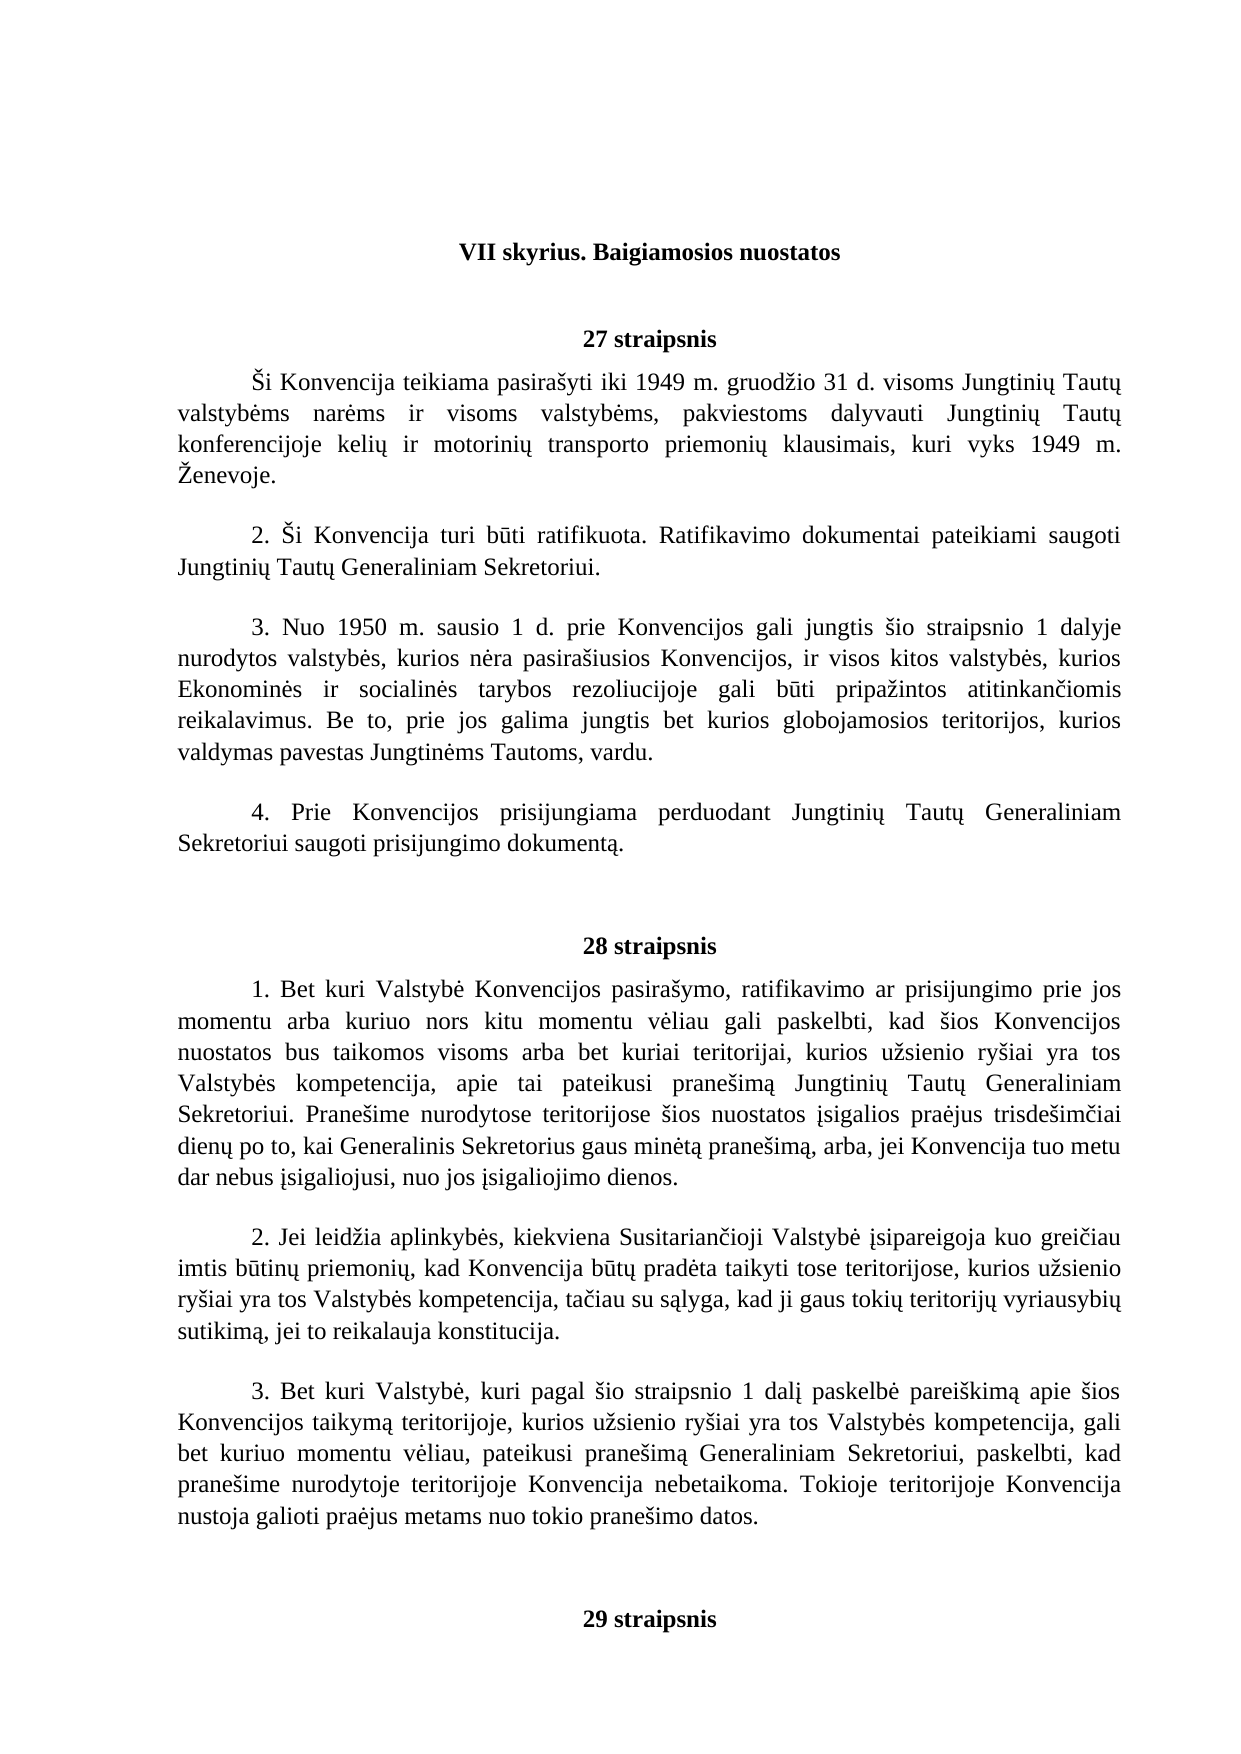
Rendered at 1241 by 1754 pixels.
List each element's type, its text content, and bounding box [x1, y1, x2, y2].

text 29 straipsnis [177, 1602, 1122, 1633]
text 3. Nuo 1950 m. sausio 1 d. prie Konvencijos gali jungtis šio straipsnio 1 dalyje nurodytos valstybės, kurios nėra pasirašiusios Konvencijos, ir visos kitos valstybės, kurios Ekonominės ir socialinės tarybos rezoliucijoje gali būti pripažintos atitinkančiomis reikalavimus. Be to, prie jos galima jungtis bet kurios globojamosios teritorijos, kurios valdymas pavestas Jungtinėms Tautoms, vardu. [177, 609, 1122, 766]
text 2. Jei leidžia aplinkybės, kiekviena Susitariančioji Valstybė įsipareigoja kuo greičiau imtis būtinų priemonių, kad Konvencija būtų pradėta taikyti tose teritorijose, kurios užsienio ryšiai yra tos Valstybės kompetencija, tačiau su sąlyga, kad ji gaus tokių teritorijų vyriausybių sutikimą, jei to reikalauja konstitucija. [177, 1219, 1122, 1344]
text 27 straipsnis [177, 321, 1122, 352]
text Ši Konvencija teikiama pasirašyti iki 1949 m. gruodžio 31 d. visoms Jungtinių Tautų valstybėms narėms ir visoms valstybėms, pakviestoms dalyvauti Jungtinių Tautų konferencijoje kelių ir motorinių transporto priemonių klausimais, kuri vyks 1949 m. Ženevoje. [177, 364, 1122, 489]
text 28 straipsnis [177, 929, 1122, 960]
text 4. Prie Konvencijos prisijungiama perduodant Jungtinių Tautų Generaliniam Sekretoriui saugoti prisijungimo dokumentą. [177, 794, 1122, 857]
text 2. Ši Konvencija turi būti ratifikuota. Ratifikavimo dokumentai pateikiami saugoti Jungtinių Tautų Generaliniam Sekretoriui. [177, 518, 1122, 581]
text 3. Bet kuri Valstybė, kuri pagal šio straipsnio 1 dalį paskelbė pareiškimą apie šios Konvencijos taikymą teritorijoje, kurios užsienio ryšiai yra tos Valstybės kompetencija, gali bet kuriuo momentu vėliau, pateikusi pranešimą Generaliniam Sekretoriui, paskelbti, kad pranešime nurodytoje teritorijoje Konvencija nebetaikoma. Tokioje teritorijoje Konvencija nustoja galioti praėjus metams nuo tokio pranešimo datos. [177, 1373, 1122, 1529]
text 1. Bet kuri Valstybė Konvencijos pasirašymo, ratifikavimo ar prisijungimo prie jos momentu arba kuriuo nors kitu momentu vėliau gali paskelbti, kad šios Konvencijos nuostatos bus taikomos visoms arba bet kuriai teritorijai, kurios užsienio ryšiai yra tos Valstybės kompetencija, apie tai pateikusi pranešimą Jungtinių Tautų Generaliniam Sekretoriui. Pranešime nurodytose teritorijose šios nuostatos įsigalios praėjus trisdešimčiai dienų po to, kai Generalinis Sekretorius gaus minėtą pranešimą, arba, jei Konvencija tuo metu dar nebus įsigaliojusi, nuo jos įsigaliojimo dienos. [177, 972, 1122, 1191]
text VII skyrius. Baigiamosios nuostatos [177, 235, 1122, 266]
